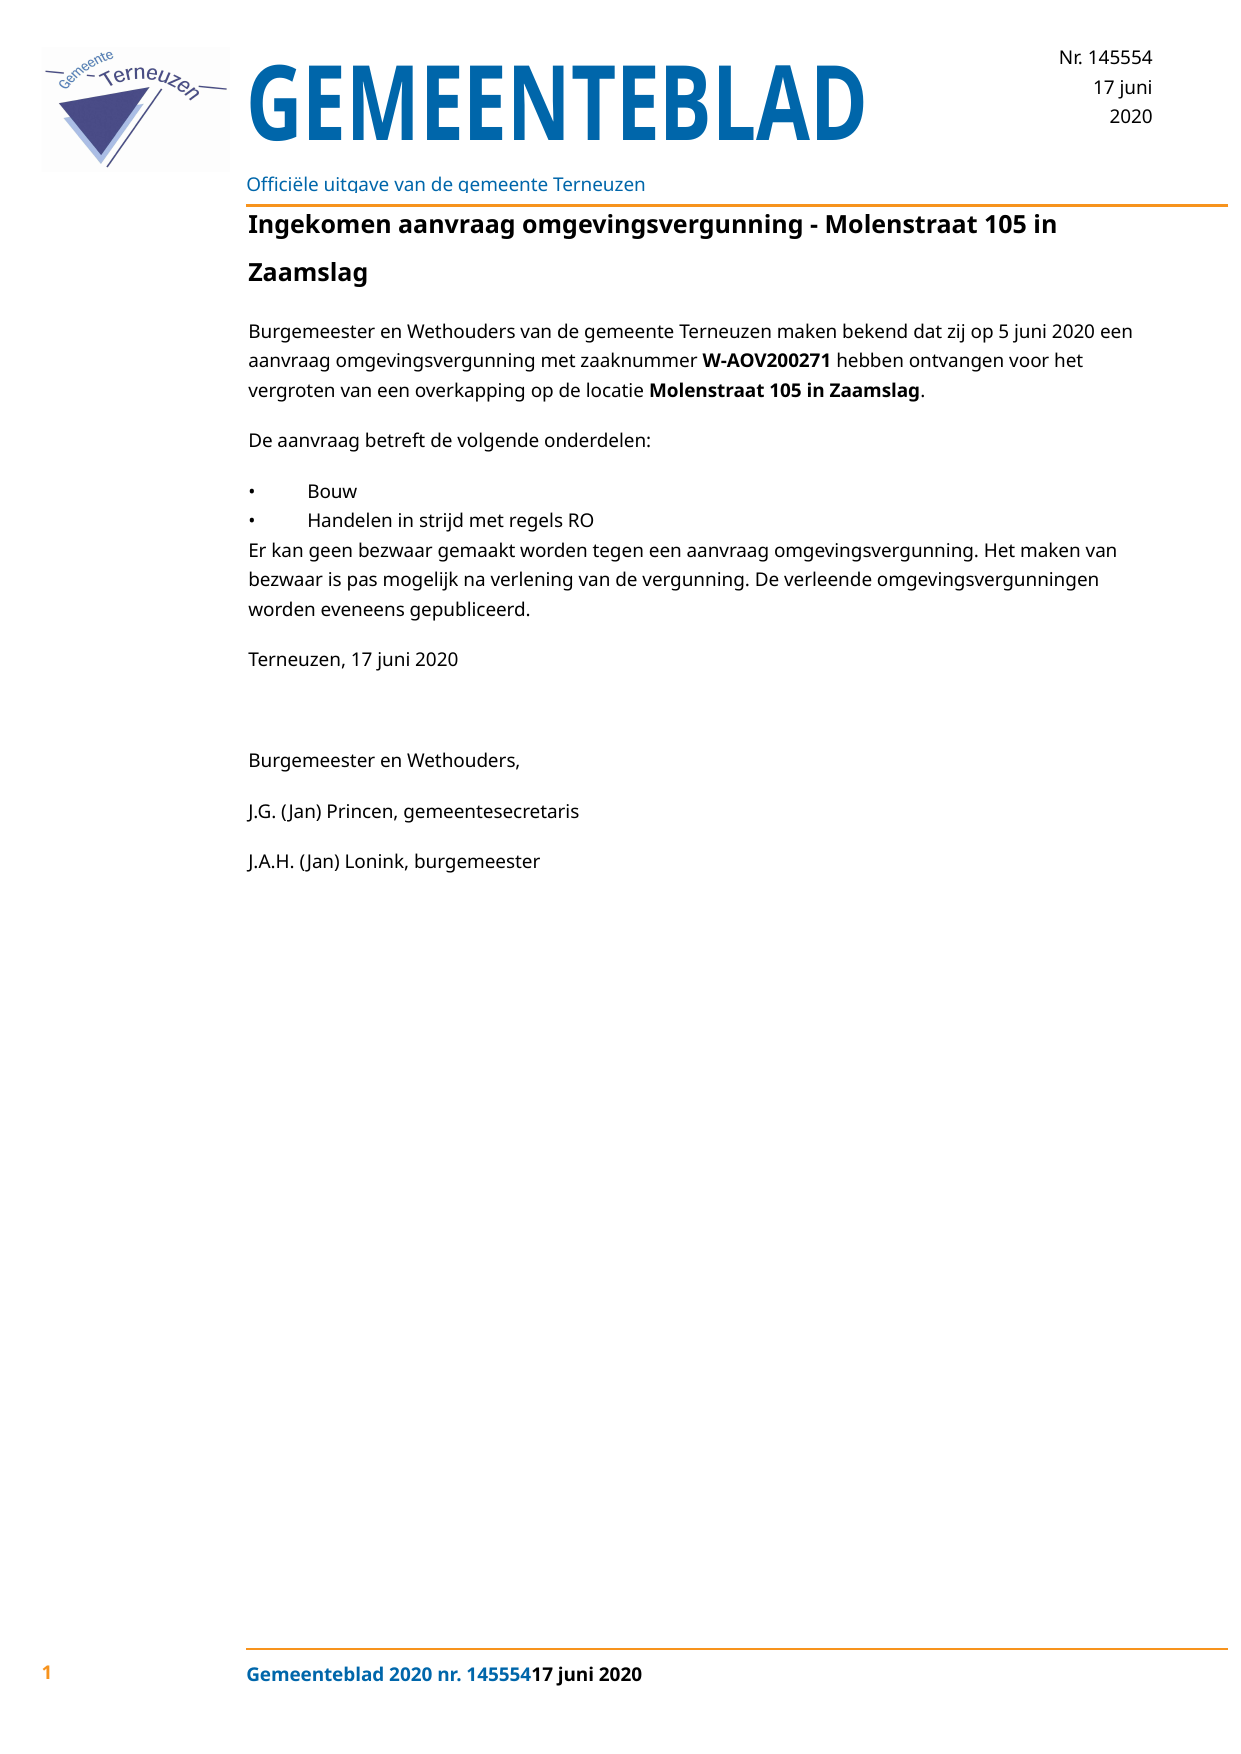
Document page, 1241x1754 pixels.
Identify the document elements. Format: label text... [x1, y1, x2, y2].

text J.G. (Jan) Princen, gemeentesecretaris [248, 798, 1152, 824]
text J.A.H. (Jan) Lonink, burgemeester [248, 848, 1152, 874]
text Er kan geen bezwaar gemaakt worden tegen een aanvraag omgevingsvergunning. Het maken van bezwaar is pas mogelijk na verlening van de vergunning. De verleende omgevingsvergunningen worden eveneens gepubliceerd. [248, 537, 1152, 622]
list Bouw [248, 478, 1152, 504]
text Terneuzen, 17 juni 2020 [248, 647, 1152, 672]
text Burgemeester en Wethouders van de gemeente Terneuzen maken bekend dat zij op 5 juni 2020 een aanvraag omgevingsvergunning met zaaknummer W-AOV200271 hebben ontvangen voor het vergroten van een overkapping op de locatie Molenstraat 105 in Zaamslag. [248, 318, 1152, 403]
text Burgemeester en Wethouders, [248, 747, 1152, 773]
list Handelen in strijd met regels RO [248, 507, 1152, 533]
picture [41, 47, 231, 172]
text De aanvraag betreft de volgende onderdelen: [248, 427, 1152, 453]
text Ingekomen aanvraag omgevingsvergunning - Molenstraat 105 in Zaamslag [248, 207, 1152, 288]
